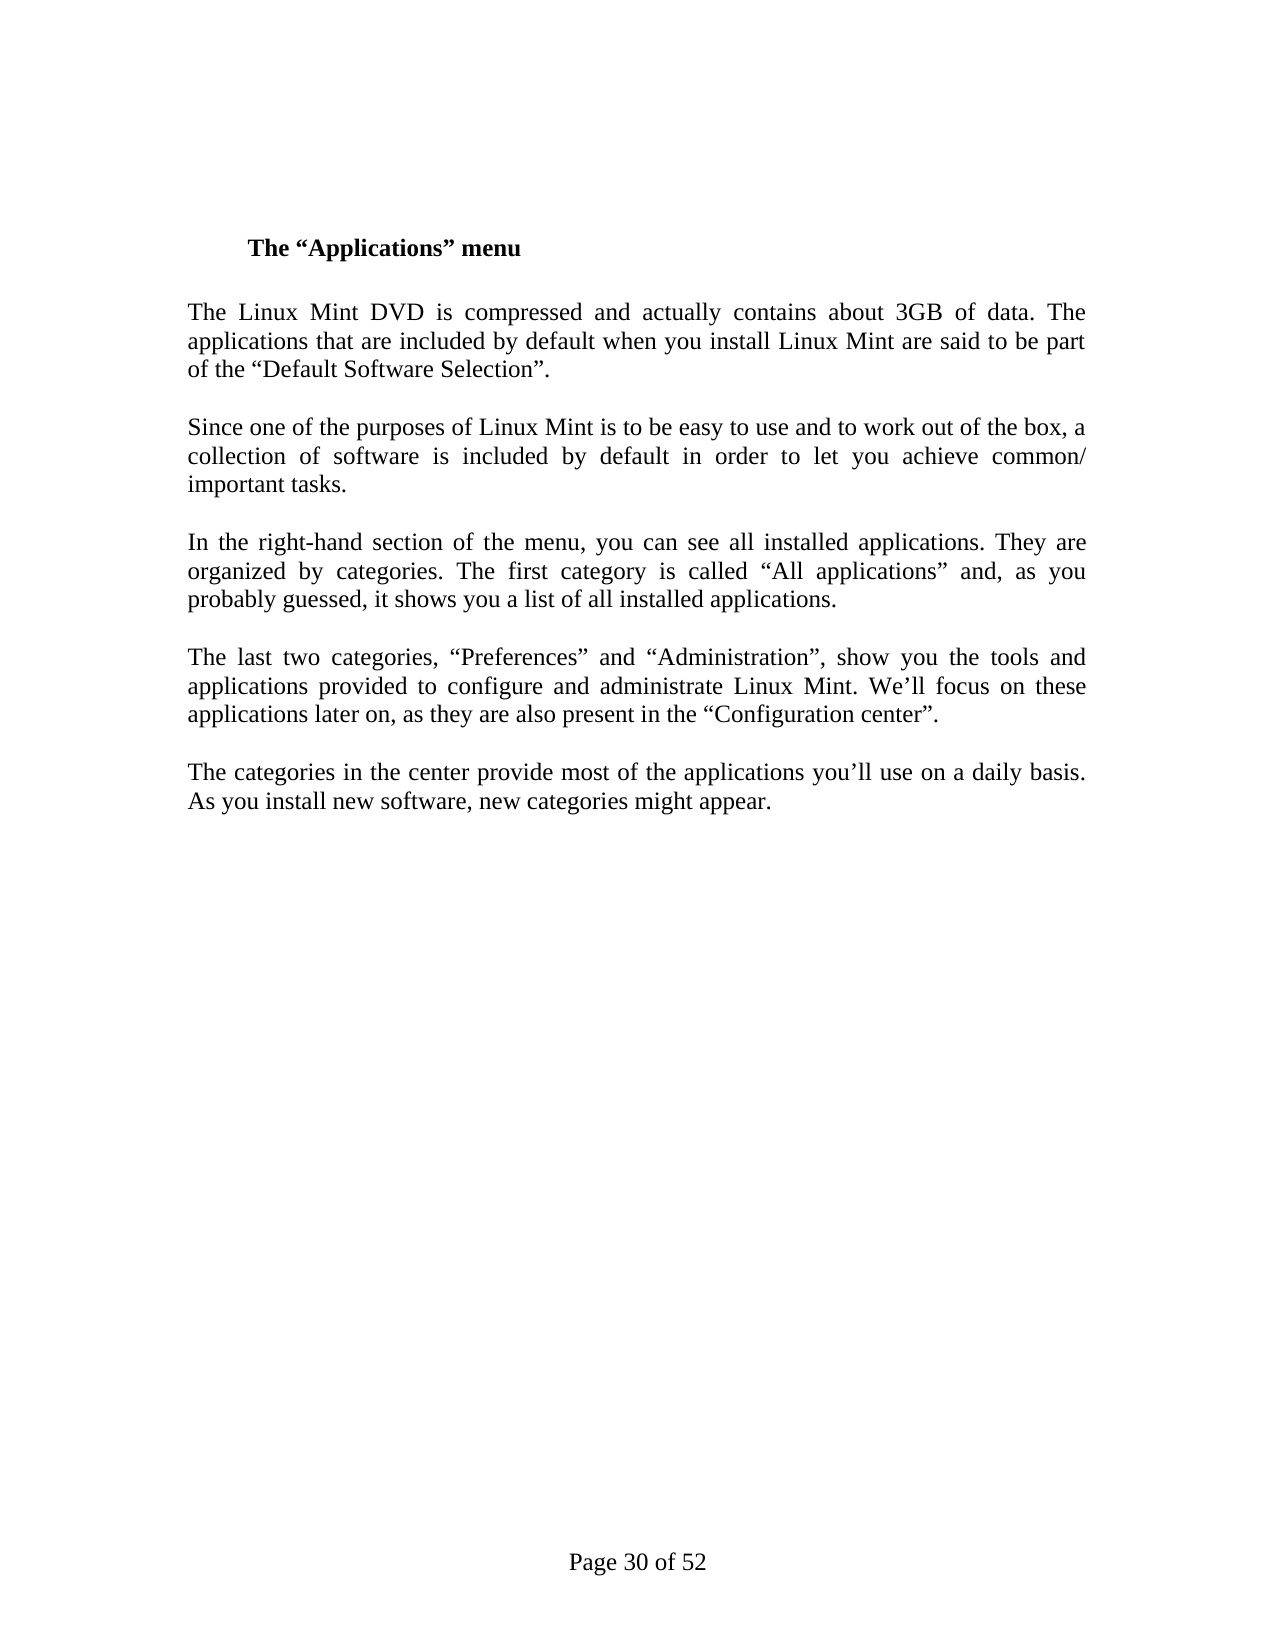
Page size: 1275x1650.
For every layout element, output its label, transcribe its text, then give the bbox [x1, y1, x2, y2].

text The categories in the center provide most of the applications you’ll use on a daily basis. As you install new software, new categories might appear. [187, 757, 1087, 814]
text The last two categories, “Preferences” and “Administration”, show you the tools and applications provided to configure and administrate Linux Mint. We’ll focus on these applications later on, as they are also present in the “Configuration center”. [187, 642, 1087, 728]
subtitle The “Applications” menu [187, 233, 1087, 262]
text The Linux Mint DVD is compressed and actually contains about 3GB of data. The applications that are included by default when you install Linux Mint are said to be part of the “Default Software Selection”. [187, 297, 1087, 383]
text In the right-hand section of the menu, you can see all installed applications. They are organized by categories. The first category is called “All applications” and, as you probably guessed, it shows you a list of all installed applications. [187, 527, 1087, 613]
text Since one of the purposes of Linux Mint is to be easy to use and to work out of the box, a collection of software is included by default in order to let you achieve common/ important tasks. [187, 412, 1087, 498]
